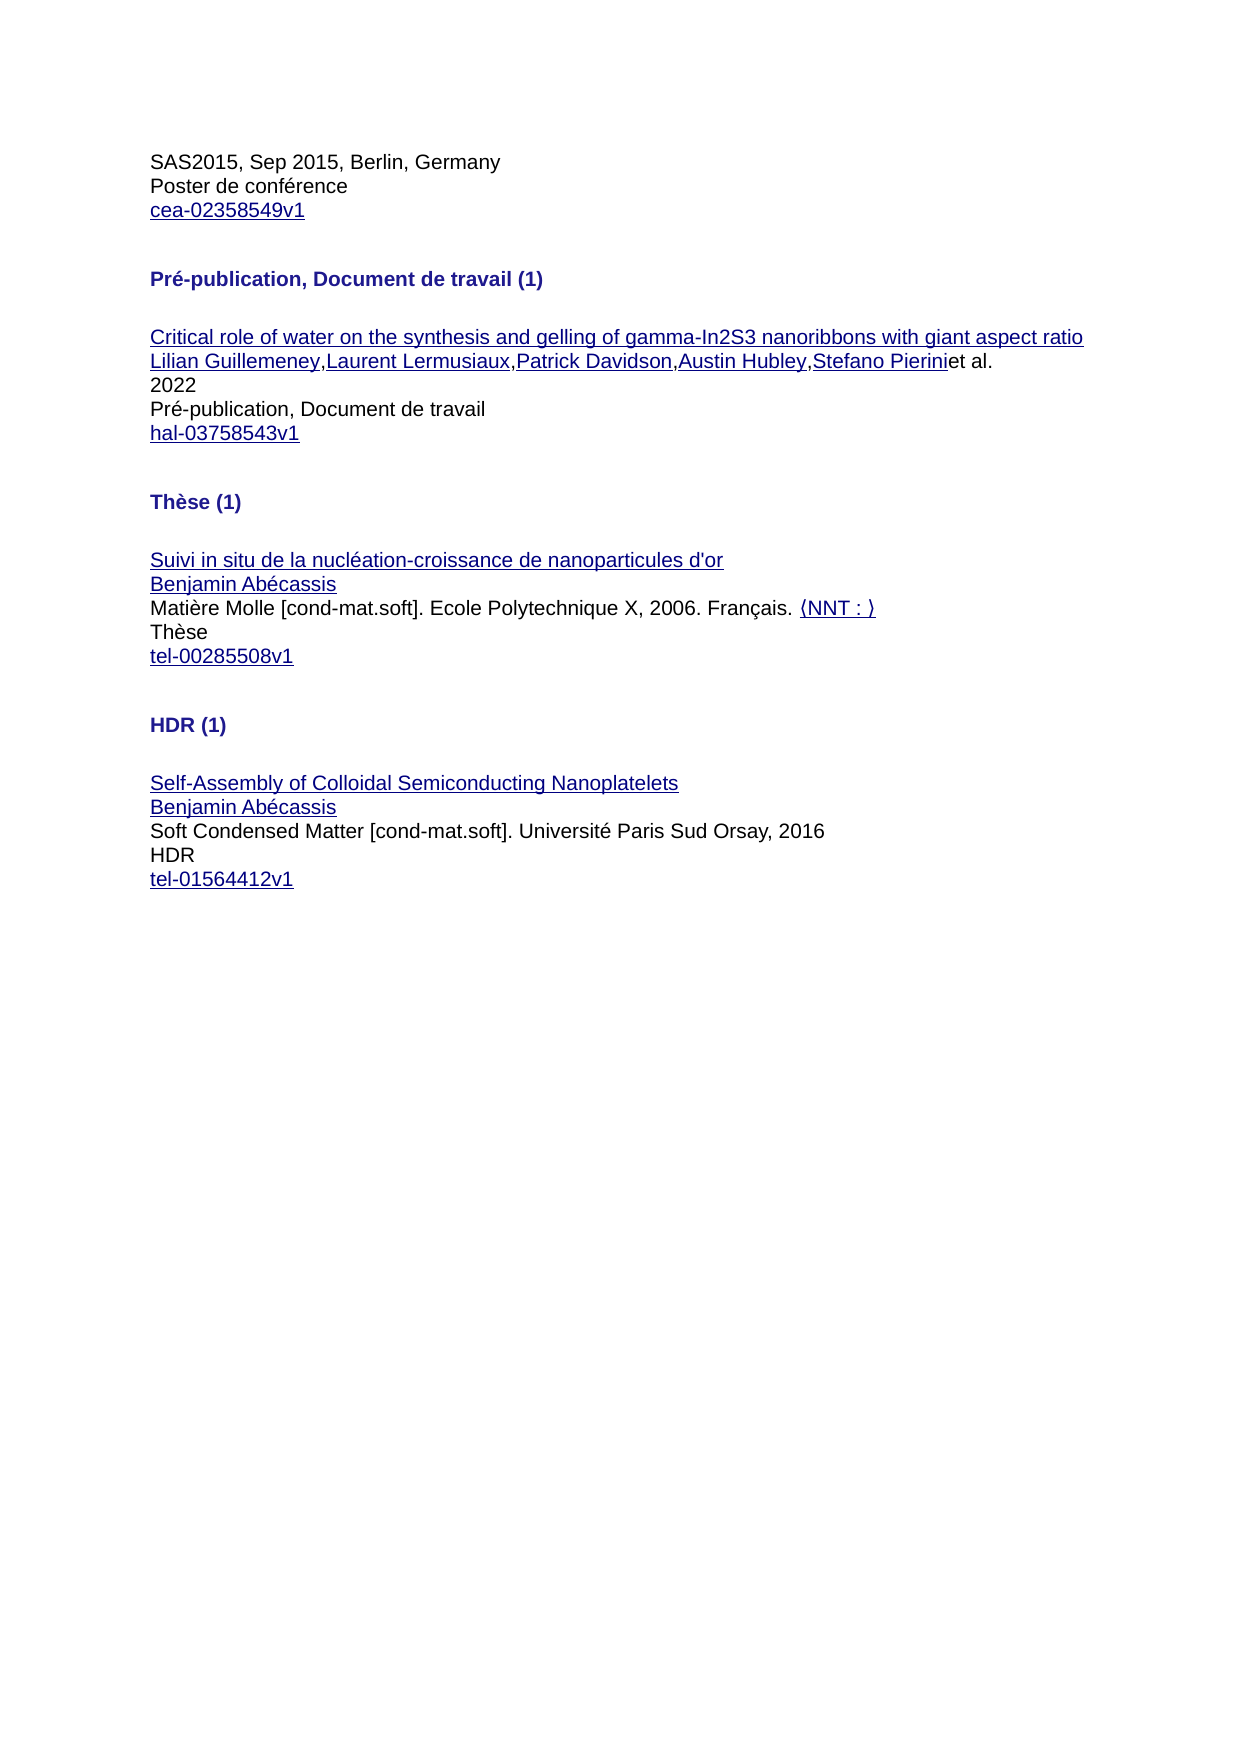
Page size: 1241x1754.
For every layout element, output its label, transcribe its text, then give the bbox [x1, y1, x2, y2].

table_header Critical role of water on the synthesis and gelling of gamma-In2S3 nanoribbons with giant aspect ratio Lilian Guillemeney,Laurent Lermusiaux,Patrick Davidson,Austin Hubley,Stefano Pieriniet al. 2022 Pré-publication, Document de travail hal-03758543v1 [150, 325, 1090, 445]
table_header SAS2015, Sep 2015, Berlin, Germany Poster de conférence cea-02358549v1 [150, 150, 1090, 222]
table_header Self-Assembly of Colloidal Semiconducting Nanoplatelets Benjamin Abécassis Soft Condensed Matter [cond-mat.soft]. Université Paris Sud Orsay, 2016 HDR tel-01564412v1 [150, 771, 1090, 891]
subtitle Pré-publication, Document de travail (1) [150, 267, 1090, 291]
subtitle Thèse (1) [150, 489, 1090, 513]
subtitle HDR (1) [150, 712, 1090, 736]
table_header Suivi in situ de la nucléation-croissance de nanoparticules d'or Benjamin Abécassis Matière Molle [cond-mat.soft]. Ecole Polytechnique X, 2006. Français. ⟨NNT : ⟩ Thèse tel-00285508v1 [150, 548, 1090, 668]
